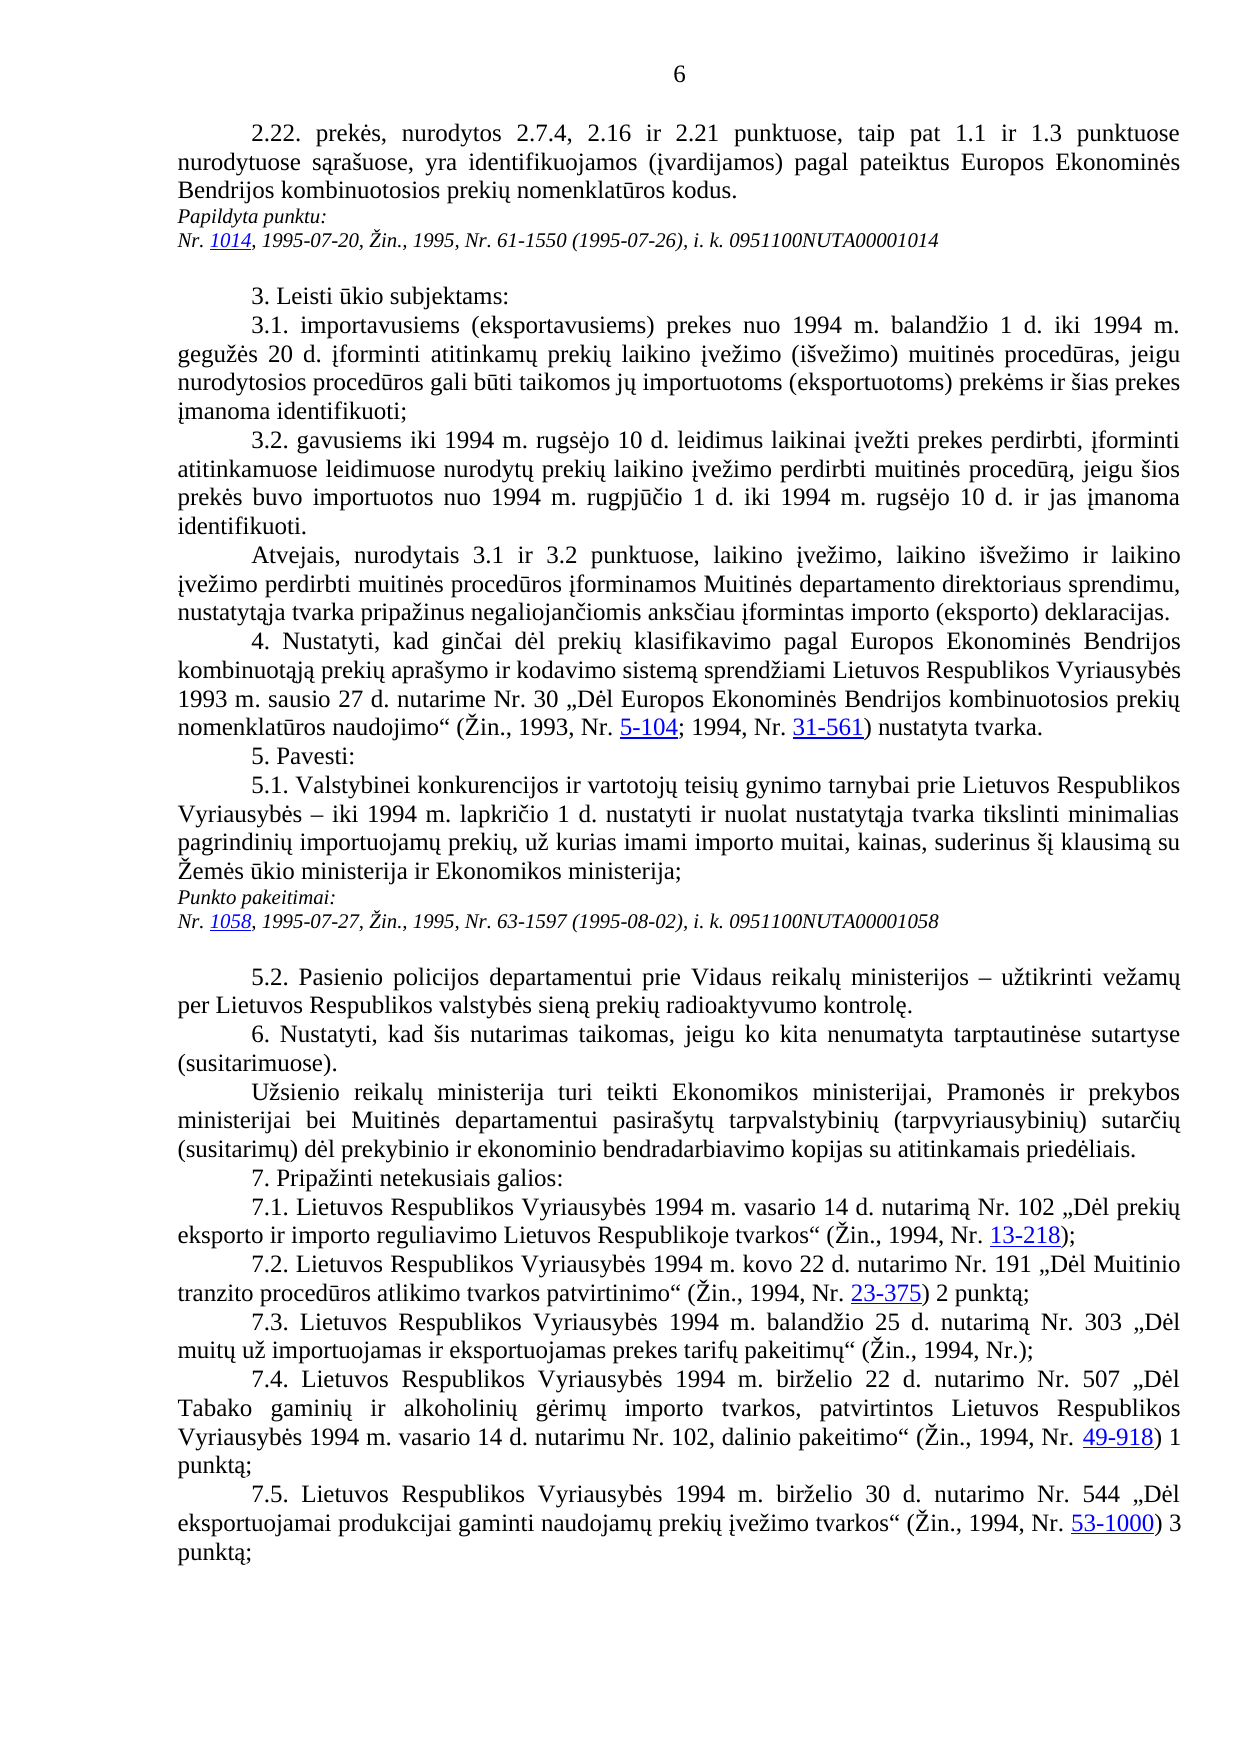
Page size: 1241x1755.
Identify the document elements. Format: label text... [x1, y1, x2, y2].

text 4. Nustatyti, kad ginčai dėl prekių klasifikavimo pagal Europos Ekonominės Bendrijos kombinuotąją prekių aprašymo ir kodavimo sistemą sprendžiami Lietuvos Respublikos Vyriausybės 1993 m. sausio 27 d. nutarime Nr. 30 „Dėl Europos Ekonominės Bendrijos kombinuotosios prekių nomenklatūros naudojimo“ (Žin., 1993, Nr. 5-104; 1994, Nr. 31-561) nustatyta tvarka. [177, 626, 1181, 741]
text 7.4. Lietuvos Respublikos Vyriausybės 1994 m. birželio 22 d. nutarimo Nr. 507 „Dėl Tabako gaminių ir alkoholinių gėrimų importo tvarkos, patvirtintos Lietuvos Respublikos Vyriausybės 1994 m. vasario 14 d. nutarimu Nr. 102, dalinio pakeitimo“ (Žin., 1994, Nr. 49-918) 1 punktą; [177, 1364, 1181, 1479]
text Nr. 1014, 1995-07-20, Žin., 1995, Nr. 61-1550 (1995-07-26), i. k. 0951100NUTA00001014 [177, 228, 1181, 252]
text Punkto pakeitimai: [177, 885, 1181, 909]
text 7.3. Lietuvos Respublikos Vyriausybės 1994 m. balandžio 25 d. nutarimą Nr. 303 „Dėl muitų už importuojamas ir eksportuojamas prekes tarifų pakeitimų“ (Žin., 1994, Nr.); [177, 1307, 1181, 1364]
text 7.1. Lietuvos Respublikos Vyriausybės 1994 m. vasario 14 d. nutarimą Nr. 102 „Dėl prekių eksporto ir importo reguliavimo Lietuvos Respublikoje tvarkos“ (Žin., 1994, Nr. 13-218); [177, 1192, 1181, 1249]
text 5.2. Pasienio policijos departamentui prie Vidaus reikalų ministerijos – užtikrinti vežamų per Lietuvos Respublikos valstybės sieną prekių radioaktyvumo kontrolę. [177, 962, 1181, 1019]
text Atvejais, nurodytais 3.1 ir 3.2 punktuose, laikino įvežimo, laikino išvežimo ir laikino įvežimo perdirbti muitinės procedūros įforminamos Muitinės departamento direktoriaus sprendimu, nustatytąja tvarka pripažinus negaliojančiomis anksčiau įformintas importo (eksporto) deklaracijas. [177, 540, 1181, 626]
text 5. Pavesti: [177, 741, 1181, 770]
text Papildyta punktu: [177, 204, 1181, 228]
text 5.1. Valstybinei konkurencijos ir vartotojų teisių gynimo tarnybai prie Lietuvos Respublikos Vyriausybės – iki 1994 m. lapkričio 1 d. nustatyti ir nuolat nustatytąja tvarka tikslinti minimalias pagrindinių importuojamų prekių, už kurias imami importo muitai, kainas, suderinus šį klausimą su Žemės ūkio ministerija ir Ekonomikos ministerija; [177, 770, 1181, 885]
text 6. Nustatyti, kad šis nutarimas taikomas, jeigu ko kita nenumatyta tarptautinėse sutartyse (susitarimuose). [177, 1019, 1181, 1077]
text 7.2. Lietuvos Respublikos Vyriausybės 1994 m. kovo 22 d. nutarimo Nr. 191 „Dėl Muitinio tranzito procedūros atlikimo tvarkos patvirtinimo“ (Žin., 1994, Nr. 23-375) 2 punktą; [177, 1249, 1181, 1307]
text Nr. 1058, 1995-07-27, Žin., 1995, Nr. 63-1597 (1995-08-02), i. k. 0951100NUTA00001058 [177, 909, 1181, 933]
text 2.22. prekės, nurodytos 2.7.4, 2.16 ir 2.21 punktuose, taip pat 1.1 ir 1.3 punktuose nurodytuose sąrašuose, yra identifikuojamos (įvardijamos) pagal pateiktus Europos Ekonominės Bendrijos kombinuotosios prekių nomenklatūros kodus. [177, 118, 1181, 204]
text Užsienio reikalų ministerija turi teikti Ekonomikos ministerijai, Pramonės ir prekybos ministerijai bei Muitinės departamentui pasirašytų tarpvalstybinių (tarpvyriausybinių) sutarčių (susitarimų) dėl prekybinio ir ekonominio bendradarbiavimo kopijas su atitinkamais priedėliais. [177, 1077, 1181, 1163]
text 3.2. gavusiems iki 1994 m. rugsėjo 10 d. leidimus laikinai įvežti prekes perdirbti, įforminti atitinkamuose leidimuose nurodytų prekių laikino įvežimo perdirbti muitinės procedūrą, jeigu šios prekės buvo importuotos nuo 1994 m. rugpjūčio 1 d. iki 1994 m. rugsėjo 10 d. ir jas įmanoma identifikuoti. [177, 425, 1181, 540]
text 3. Leisti ūkio subjektams: [177, 281, 1181, 310]
text 3.1. importavusiems (eksportavusiems) prekes nuo 1994 m. balandžio 1 d. iki 1994 m. gegužės 20 d. įforminti atitinkamų prekių laikino įvežimo (išvežimo) muitinės procedūras, jeigu nurodytosios procedūros gali būti taikomos jų importuotoms (eksportuotoms) prekėms ir šias prekes įmanoma identifikuoti; [177, 310, 1181, 425]
text 7.5. Lietuvos Respublikos Vyriausybės 1994 m. birželio 30 d. nutarimo Nr. 544 „Dėl eksportuojamai produkcijai gaminti naudojamų prekių įvežimo tvarkos“ (Žin., 1994, Nr. 53-1000) 3 punktą; [177, 1479, 1181, 1566]
text 7. Pripažinti netekusiais galios: [177, 1163, 1181, 1192]
